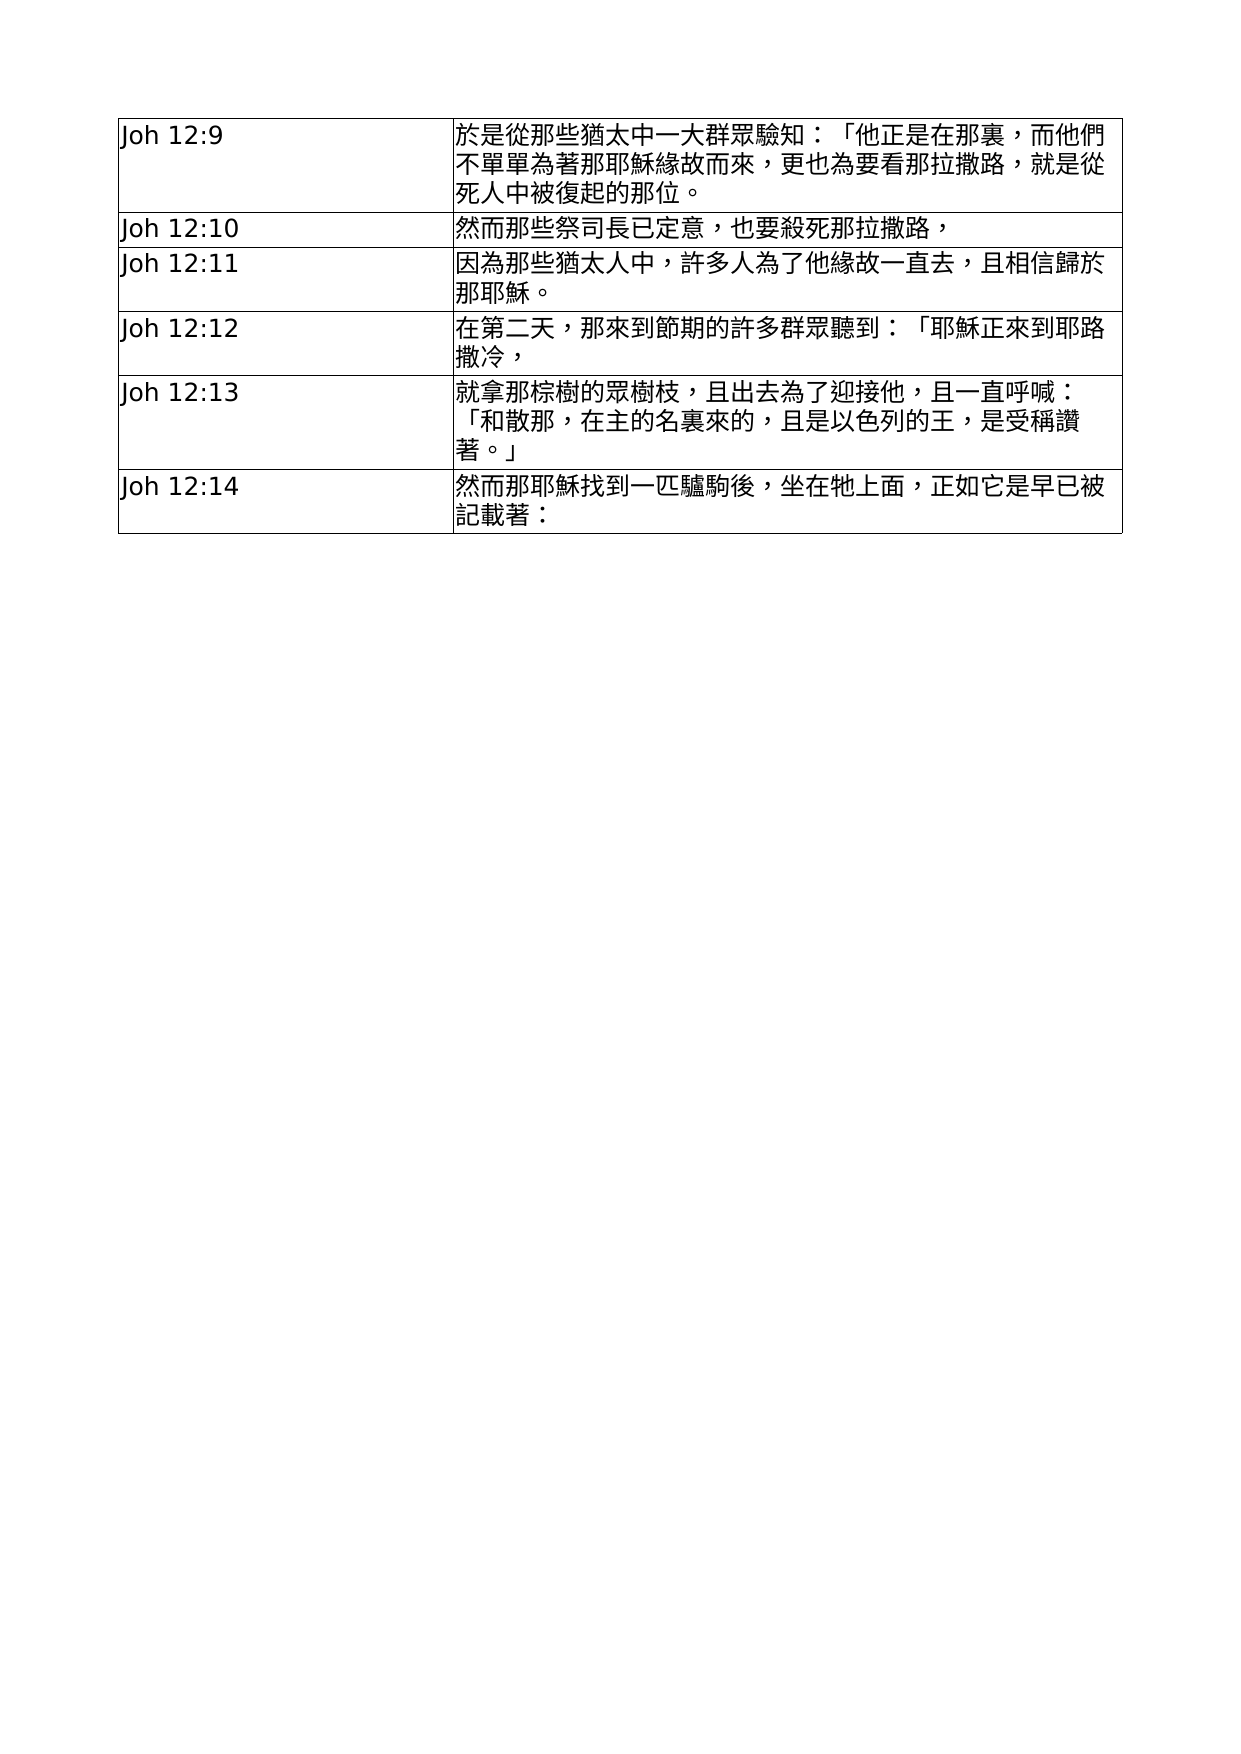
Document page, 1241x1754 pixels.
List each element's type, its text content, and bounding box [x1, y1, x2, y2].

table_cell 在第二天，那來到節期的許多群眾聽到：「耶穌正來到耶路撒冷， [454, 312, 1122, 375]
table_cell 然而那耶穌找到一匹驢駒後，坐在牠上面，正如它是早已被記載著： [454, 470, 1122, 533]
table_cell Joh 12:9 [119, 119, 453, 212]
table_cell 就拿那棕樹的眾樹枝，且出去為了迎接他，且一直呼喊：「和散那，在主的名裏來的，且是以色列的王，是受稱讚著。」 [454, 376, 1122, 469]
table_cell Joh 12:12 [119, 312, 453, 375]
table_cell 因為那些猶太人中，許多人為了他緣故一直去，且相信歸於那耶穌。 [454, 248, 1122, 311]
table_cell Joh 12:14 [119, 470, 453, 533]
table_cell Joh 12:10 [119, 213, 453, 247]
table_cell Joh 12:11 [119, 248, 453, 311]
table_cell 然而那些祭司長已定意，也要殺死那拉撒路， [454, 213, 1122, 247]
table_cell 於是從那些猶太中一大群眾驗知：「他正是在那裏，而他們不單單為著那耶穌緣故而來，更也為要看那拉撒路，就是從死人中被復起的那位。 [454, 119, 1122, 212]
table_cell Joh 12:13 [119, 376, 453, 469]
